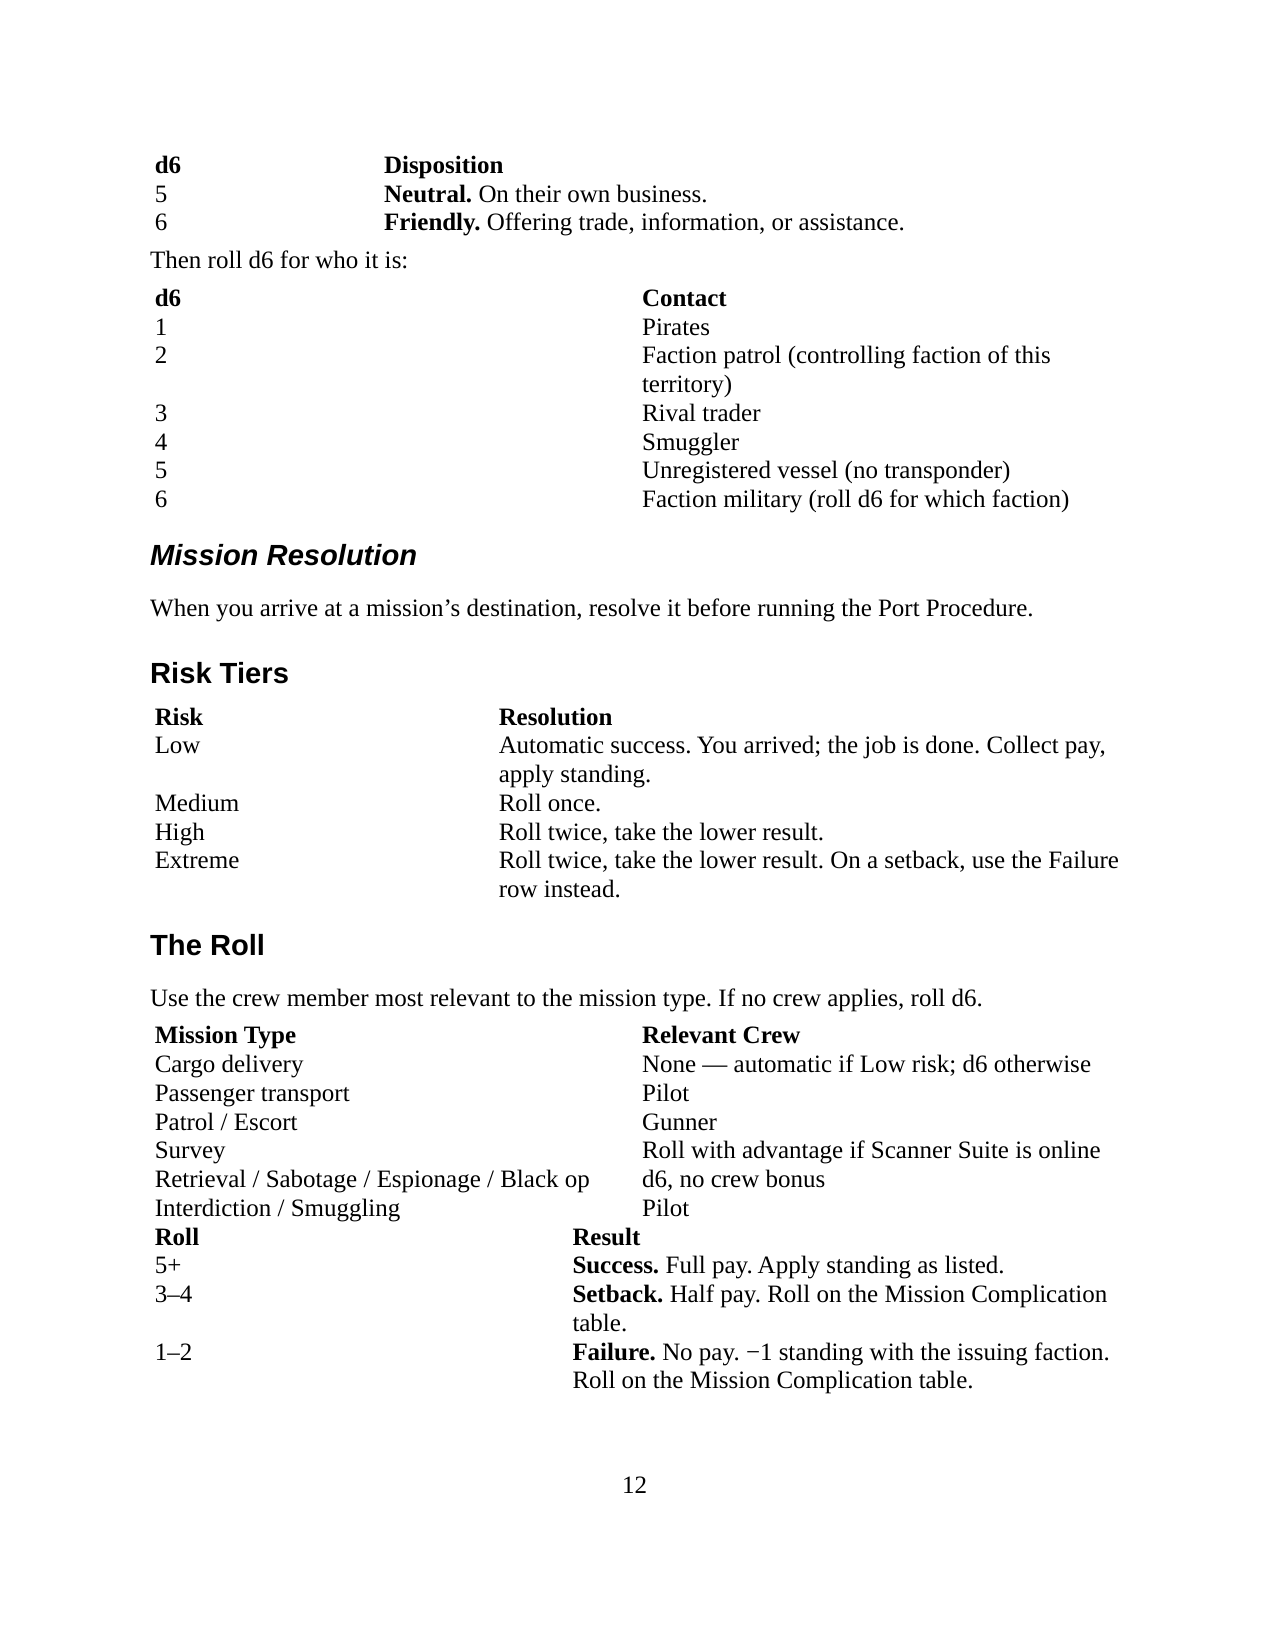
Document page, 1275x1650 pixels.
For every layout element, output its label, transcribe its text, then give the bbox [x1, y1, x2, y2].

table_header Mission Type [150, 1021, 637, 1049]
table_cell Rival trader [638, 398, 1125, 427]
table_cell Setback. Half pay. Roll on the Mission Complication table. [568, 1279, 1125, 1337]
table_cell Pilot [638, 1193, 1125, 1222]
table_cell Cargo delivery [150, 1049, 637, 1078]
table_header d6 [150, 283, 637, 312]
table_cell Low [150, 730, 494, 788]
table_cell 6 [150, 208, 379, 236]
text Then roll d6 for who it is: [150, 245, 1125, 274]
table_header Result [568, 1222, 1125, 1251]
table_cell 3–4 [150, 1279, 568, 1337]
table_cell 4 [150, 427, 637, 455]
table_cell Failure. No pay. −1 standing with the issuing faction. Roll on the Mission Complication table. [568, 1337, 1125, 1394]
table_cell Survey [150, 1136, 637, 1164]
subtitle The Roll [150, 928, 1125, 961]
text Use the crew member most relevant to the mission type. If no crew applies, roll d6. [150, 983, 1125, 1012]
table_header Resolution [494, 702, 1125, 730]
table_cell Unregistered vessel (no transponder) [638, 455, 1125, 484]
table_cell Faction military (roll d6 for which faction) [638, 484, 1125, 513]
text When you arrive at a mission’s destination, resolve it before running the Port Procedure. [150, 593, 1125, 622]
table_cell 5+ [150, 1251, 568, 1279]
table_header d6 [150, 150, 379, 179]
subtitle Mission Resolution [150, 538, 1125, 571]
table_cell Pirates [638, 312, 1125, 340]
table_cell None — automatic if Low risk; d6 otherwise [638, 1049, 1125, 1078]
table_header Relevant Crew [638, 1021, 1125, 1049]
table_cell 5 [150, 179, 379, 207]
table_cell 2 [150, 340, 637, 398]
table_cell Roll twice, take the lower result. On a setback, use the Failure row instead. [494, 845, 1125, 903]
table_cell Roll with advantage if Scanner Suite is online [638, 1136, 1125, 1164]
table_cell Smuggler [638, 427, 1125, 455]
table_cell Roll twice, take the lower result. [494, 817, 1125, 845]
table_cell High [150, 817, 494, 845]
table_cell d6, no crew bonus [638, 1164, 1125, 1193]
table_cell Friendly. Offering trade, information, or assistance. [379, 208, 1125, 236]
table_cell Interdiction / Smuggling [150, 1193, 637, 1222]
table_cell Faction patrol (controlling faction of this territory) [638, 340, 1125, 398]
table_cell 1–2 [150, 1337, 568, 1394]
table_cell Roll once. [494, 788, 1125, 817]
table_cell Pilot [638, 1078, 1125, 1107]
table_cell Extreme [150, 845, 494, 903]
table_header Contact [638, 283, 1125, 312]
table_cell 3 [150, 398, 637, 427]
table_cell 6 [150, 484, 637, 513]
table_cell Medium [150, 788, 494, 817]
subtitle Risk Tiers [150, 656, 1125, 689]
table_cell Automatic success. You arrived; the job is done. Collect pay, apply standing. [494, 730, 1125, 788]
table_header Disposition [379, 150, 1125, 179]
table_cell Success. Full pay. Apply standing as listed. [568, 1251, 1125, 1279]
table_cell Passenger transport [150, 1078, 637, 1107]
table_cell Gunner [638, 1107, 1125, 1136]
table_cell 1 [150, 312, 637, 340]
table_header Risk [150, 702, 494, 730]
table_cell Neutral. On their own business. [379, 179, 1125, 207]
table_cell Retrieval / Sabotage / Espionage / Black op [150, 1164, 637, 1193]
table_header Roll [150, 1222, 568, 1251]
table_cell 5 [150, 455, 637, 484]
table_cell Patrol / Escort [150, 1107, 637, 1136]
